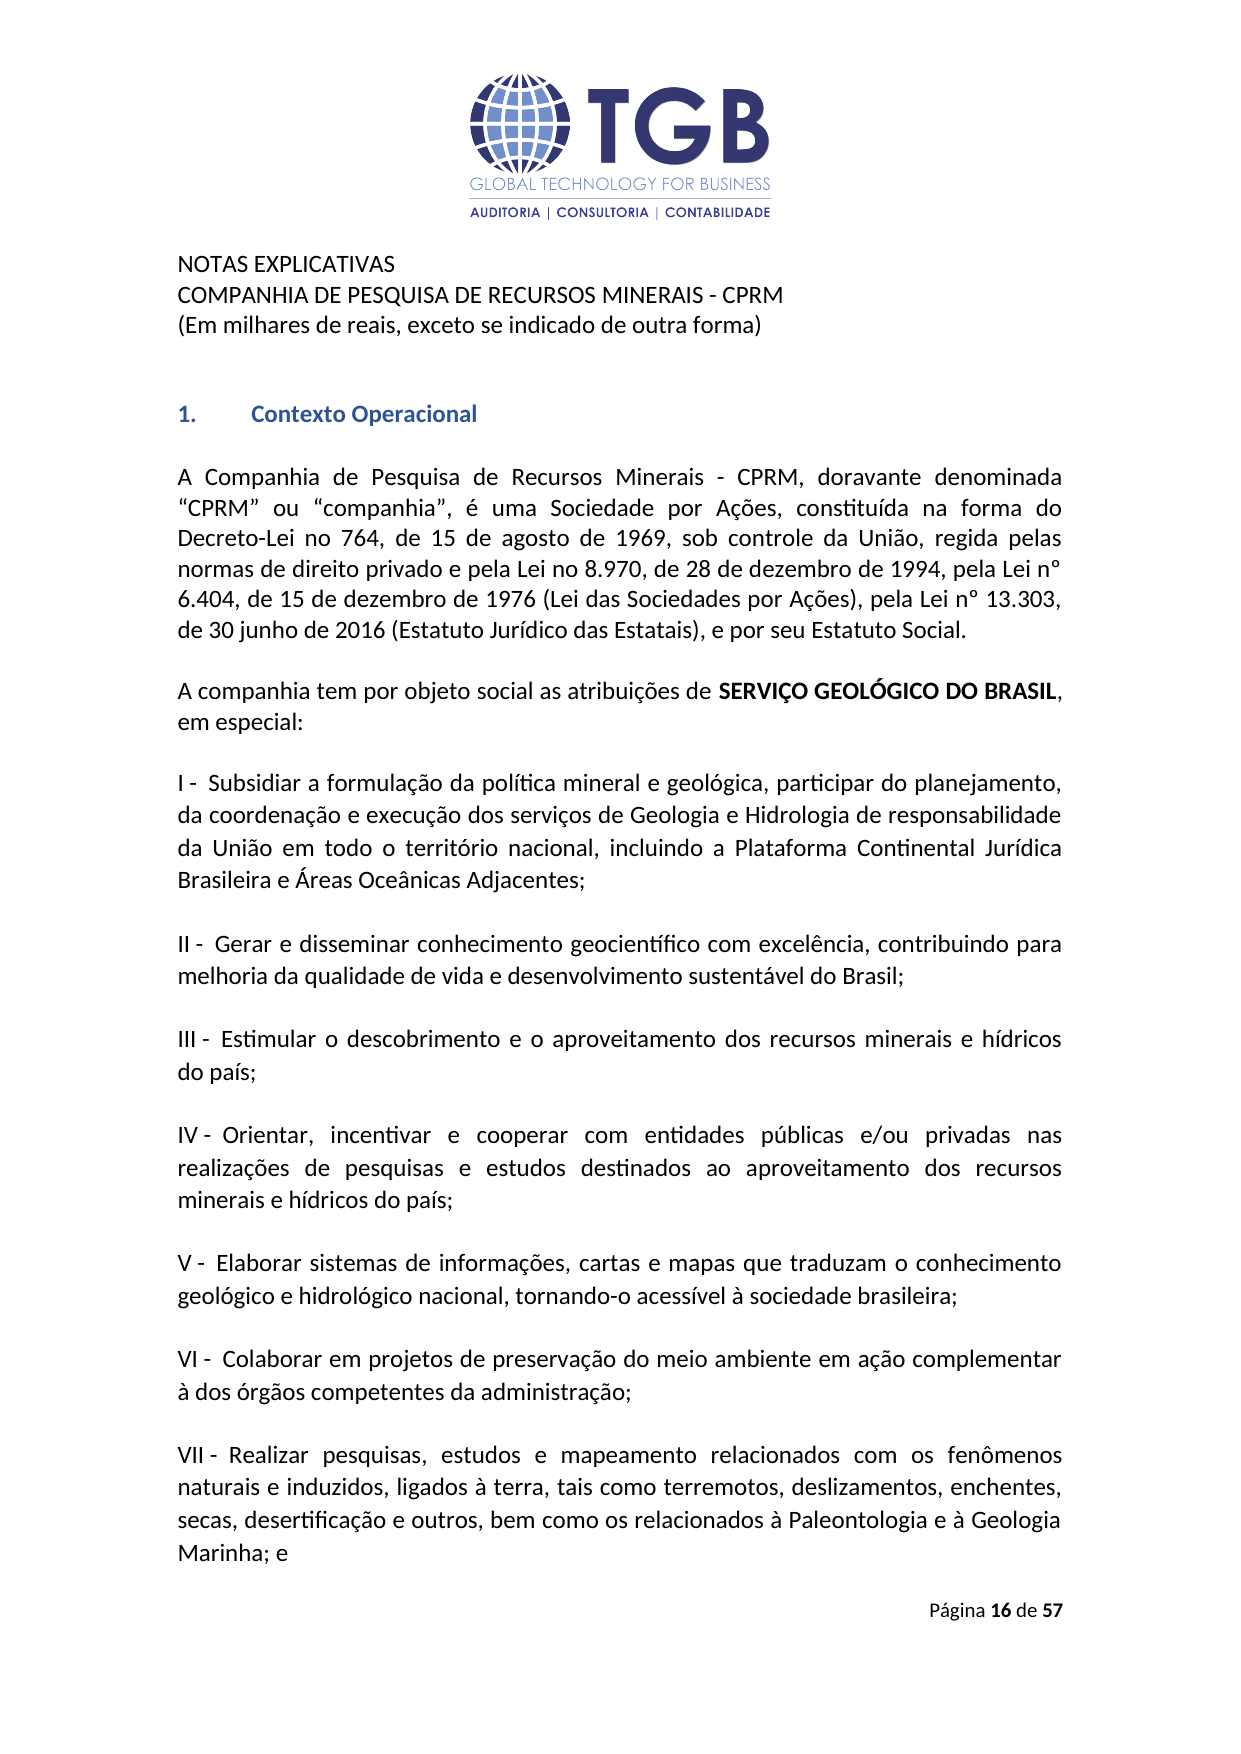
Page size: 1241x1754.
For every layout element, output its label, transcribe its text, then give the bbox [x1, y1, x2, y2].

text A Companhia de Pesquisa de Recursos Minerais - CPRM, doravante denominada “CPRM” ou “companhia”, é uma Sociedade por Ações, constituída na forma do Decreto-Lei no 764, de 15 de agosto de 1969, sob controle da União, regida pelas normas de direito privado e pela Lei no 8.970, de 28 de dezembro de 1994, pela Lei nº 6.404, de 15 de dezembro de 1976 (Lei das Sociedades por Ações), pela Lei nº 13.303, de 30 junho de 2016 (Estatuto Jurídico das Estatais), e por seu Estatuto Social. [177, 462, 1063, 645]
list Elaborar sistemas de informações, cartas e mapas que traduzam o conhecimento geológico e hidrológico nacional, tornando-o acessível à sociedade brasileira; [177, 1247, 1063, 1311]
list Colaborar em projetos de preservação do meio ambiente em ação complementar à dos órgãos competentes da administração; [177, 1343, 1063, 1406]
list Contexto Operacional [177, 398, 1063, 429]
list Estimular o descobrimento e o aproveitamento dos recursos minerais e hídricos do país; [177, 1023, 1063, 1087]
list Gerar e disseminar conhecimento geocientífico com excelência, contribuindo para melhoria da qualidade de vida e desenvolvimento sustentável do Brasil; [177, 928, 1063, 991]
list Realizar pesquisas, estudos e mapeamento relacionados com os fenômenos naturais e induzidos, ligados à terra, tais como terremotos, deslizamentos, enchentes, secas, desertificação e outros, bem como os relacionados à Paleontologia e à Geologia Marinha; e [177, 1439, 1063, 1567]
list Orientar, incentivar e cooperar com entidades públicas e/ou privadas nas realizações de pesquisas e estudos destinados ao aproveitamento dos recursos minerais e hídricos do país; [177, 1119, 1063, 1215]
text A companhia tem por objeto social as atribuições de SERVIÇO GEOLÓGICO DO BRASIL, em especial: [177, 675, 1063, 736]
list Subsidiar a formulação da política mineral e geológica, participar do planejamento, da coordenação e execução dos serviços de Geologia e Hidrologia de responsabilidade da União em todo o território nacional, incluindo a Plataforma Continental Jurídica Brasileira e Áreas Oceânicas Adjacentes; [177, 767, 1063, 895]
